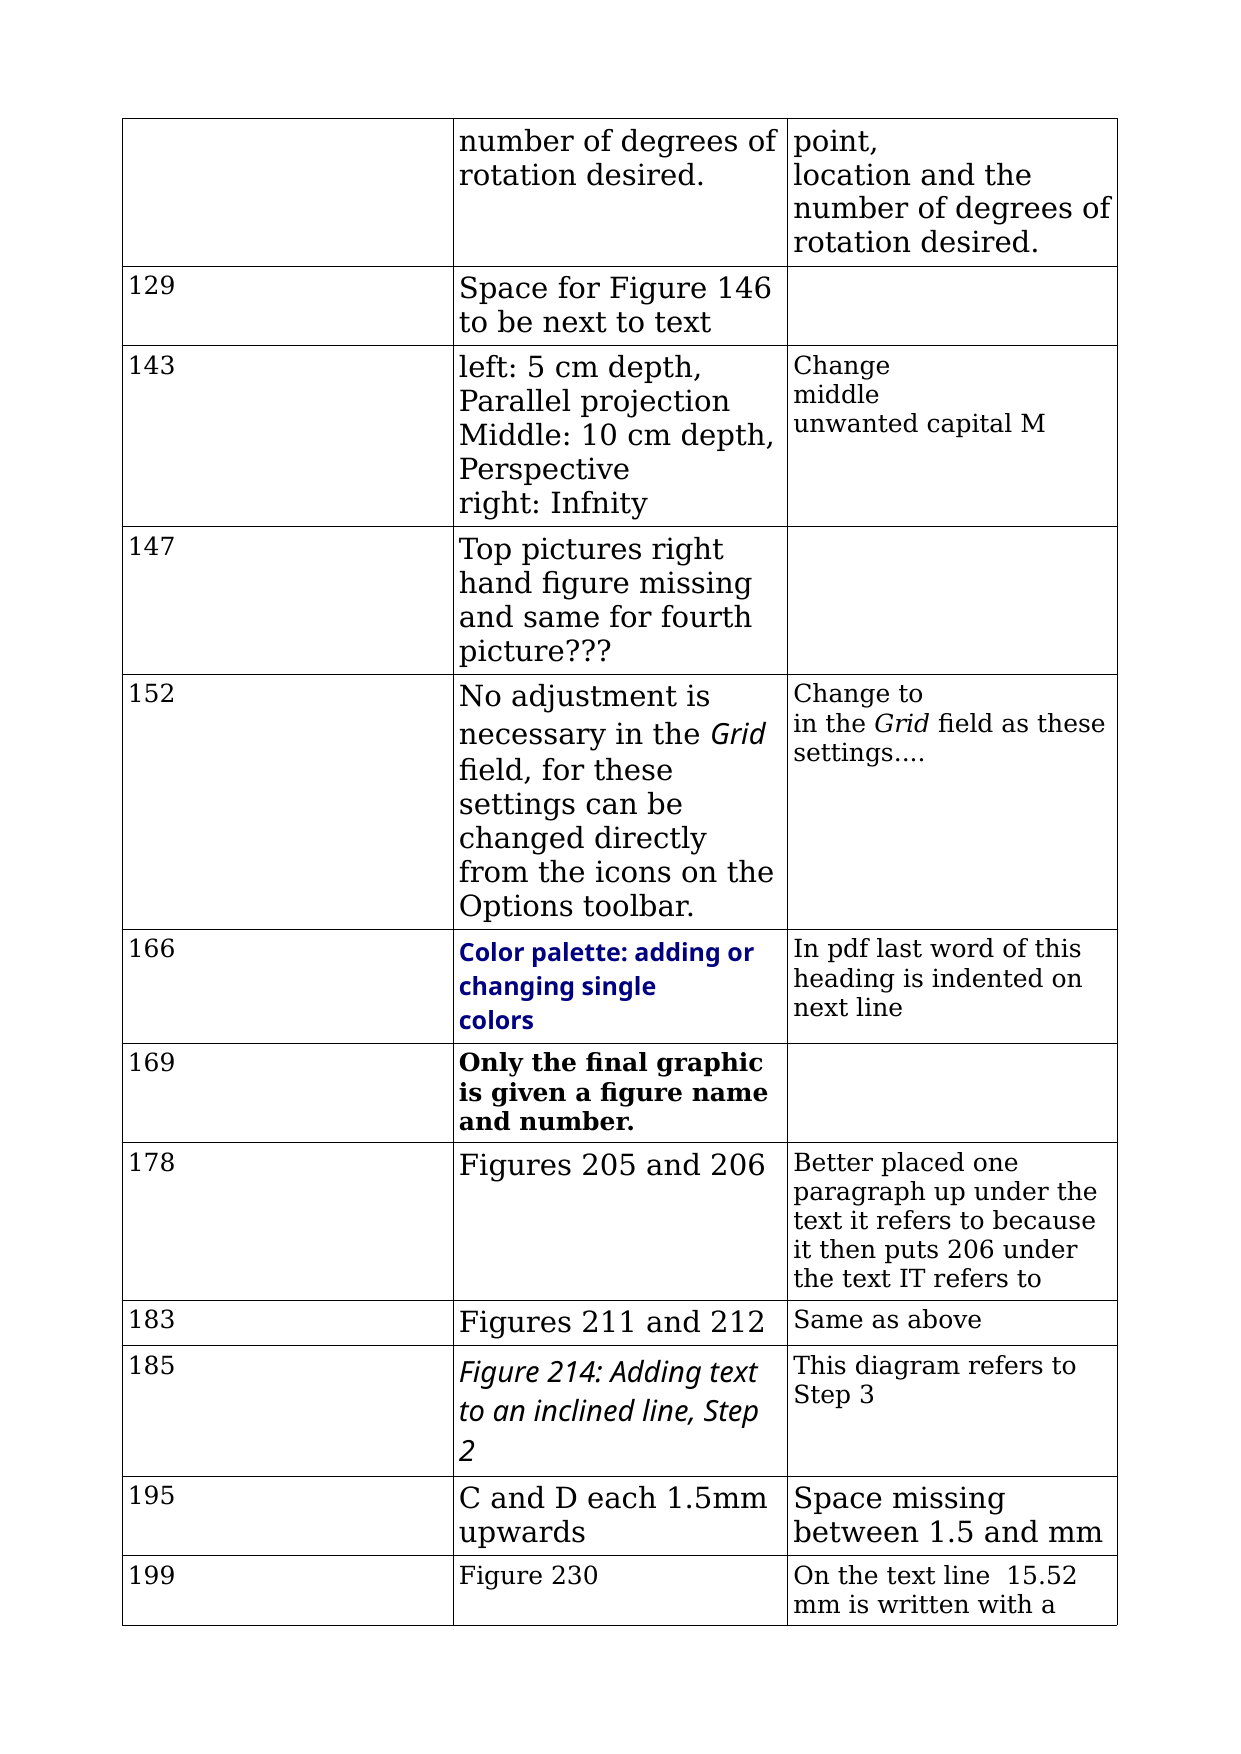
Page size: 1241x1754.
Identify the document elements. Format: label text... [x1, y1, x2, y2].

table_cell 169 [123, 1044, 453, 1142]
table_cell Space for Figure 146 to be next to text [454, 267, 787, 345]
table_cell Only the final graphic is given a figure name and number. [454, 1044, 787, 1142]
table_cell 143 [123, 346, 453, 526]
table_cell [788, 1044, 1117, 1142]
table_cell 185 [123, 1346, 453, 1476]
table_cell 152 [123, 675, 453, 929]
table_cell [123, 119, 453, 266]
table_cell 195 [123, 1477, 453, 1555]
table_cell Figure 214: Adding text to an inclined line, Step 2 [454, 1346, 787, 1476]
table_cell 183 [123, 1301, 453, 1345]
table_cell Figures 205 and 206 [454, 1143, 787, 1299]
table_cell This diagram refers to Step 3 [788, 1346, 1117, 1476]
table_cell point, location and the number of degrees of rotation desired. [788, 119, 1117, 266]
table_cell number of degrees of rotation desired. [454, 119, 787, 266]
table_cell In pdf last word of this heading is indented on next line [788, 930, 1117, 1042]
table_cell Top pictures right hand figure missing and same for fourth picture??? [454, 527, 787, 674]
table_cell [788, 267, 1117, 345]
table_cell Change to in the Grid field as these settings.... [788, 675, 1117, 929]
table_cell No adjustment is necessary in the Grid field, for these settings can be changed directly from the icons on the Options toolbar. [454, 675, 787, 929]
table_cell 129 [123, 267, 453, 345]
table_cell Color palette: adding or changing single colors [454, 930, 787, 1042]
table_cell 199 [123, 1556, 453, 1625]
table_cell Better placed one paragraph up under the text it refers to because it then puts 206 under the text IT refers to [788, 1143, 1117, 1299]
table_cell [788, 527, 1117, 674]
table_cell 178 [123, 1143, 453, 1299]
table_cell Space missing between 1.5 and mm [788, 1477, 1117, 1555]
table_cell 147 [123, 527, 453, 674]
table_cell C and D each 1.5mm upwards [454, 1477, 787, 1555]
table_cell Figures 211 and 212 [454, 1301, 787, 1345]
table_cell On the text line 15.52 mm is written with a [788, 1556, 1117, 1625]
table_cell Figure 230 [454, 1556, 787, 1625]
table_cell 166 [123, 930, 453, 1042]
table_cell left: 5 cm depth, Parallel projection Middle: 10 cm depth, Perspective right: Infnity [454, 346, 787, 526]
table_cell Same as above [788, 1301, 1117, 1345]
table_cell Change middle unwanted capital M [788, 346, 1117, 526]
